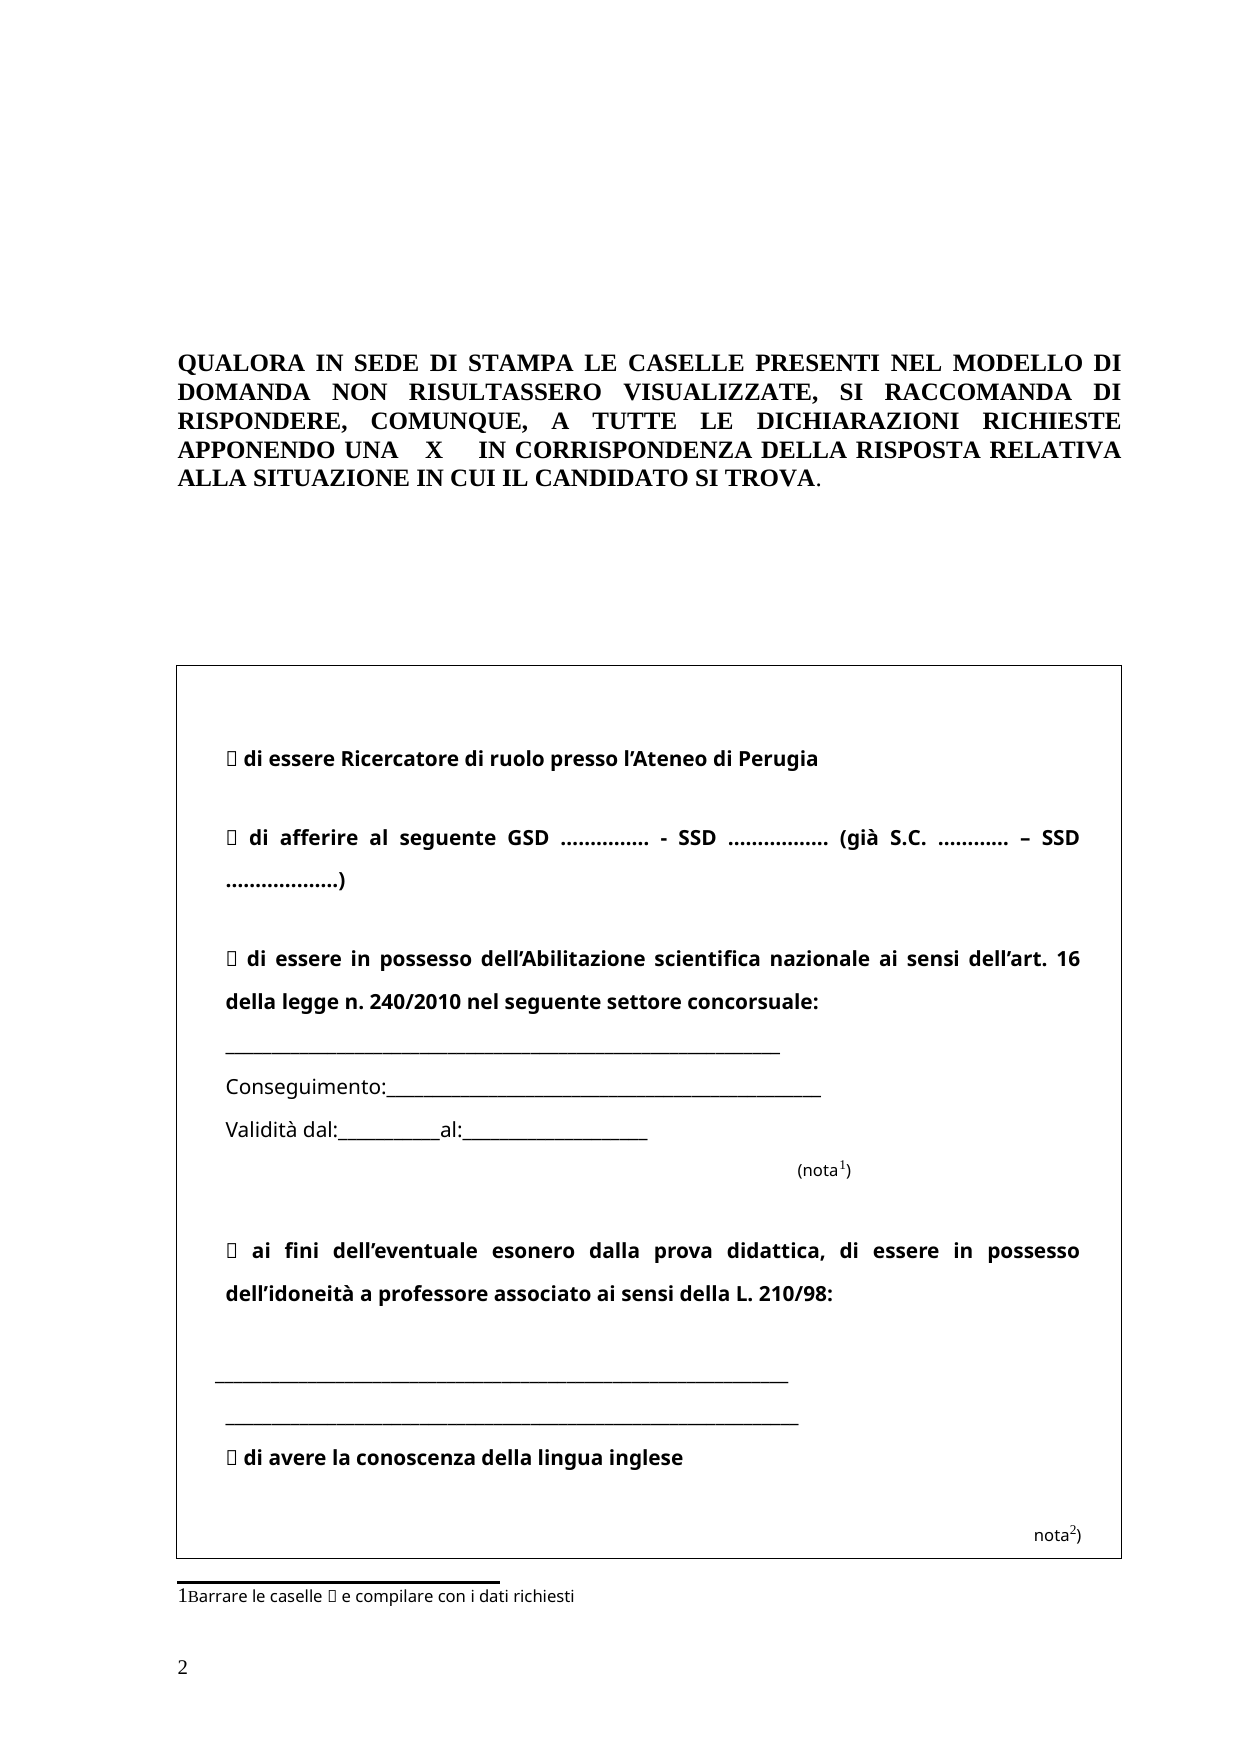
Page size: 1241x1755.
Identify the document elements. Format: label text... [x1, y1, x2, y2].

table_header  di essere Ricercatore di ruolo presso l’Ateneo di Perugia  di afferire al seguente GSD …………… - SSD …………….. (già S.C. ………… – SSD ……………….)  di essere in possesso dell’Abilitazione scientifica nazionale ai sensi dell’art. 16 della legge n. 240/2010 nel seguente settore concorsuale: ____________________________________________________________ Conseguimento:_______________________________________________ Validità dal:___________al:____________________ (nota)  ai fini dell’eventuale esonero dalla prova didattica, di essere in possesso dell’idoneità a professore associato ai sensi della L. 210/98: ______________________________________________________________ ______________________________________________________________  di avere la conoscenza della lingua inglese nota) [177, 666, 1121, 1558]
text QUALORA IN SEDE DI STAMPA LE CASELLE PRESENTI NEL MODELLO DI DOMANDA NON RISULTASSERO VISUALIZZATE, SI RACCOMANDA DI RISPONDERE, COMUNQUE, A TUTTE LE DICHIARAZIONI RICHIESTE APPONENDO UNA X IN CORRISPONDENZA DELLA RISPOSTA RELATIVA ALLA SITUAZIONE IN CUI IL CANDIDATO SI TROVA. [177, 348, 1122, 492]
